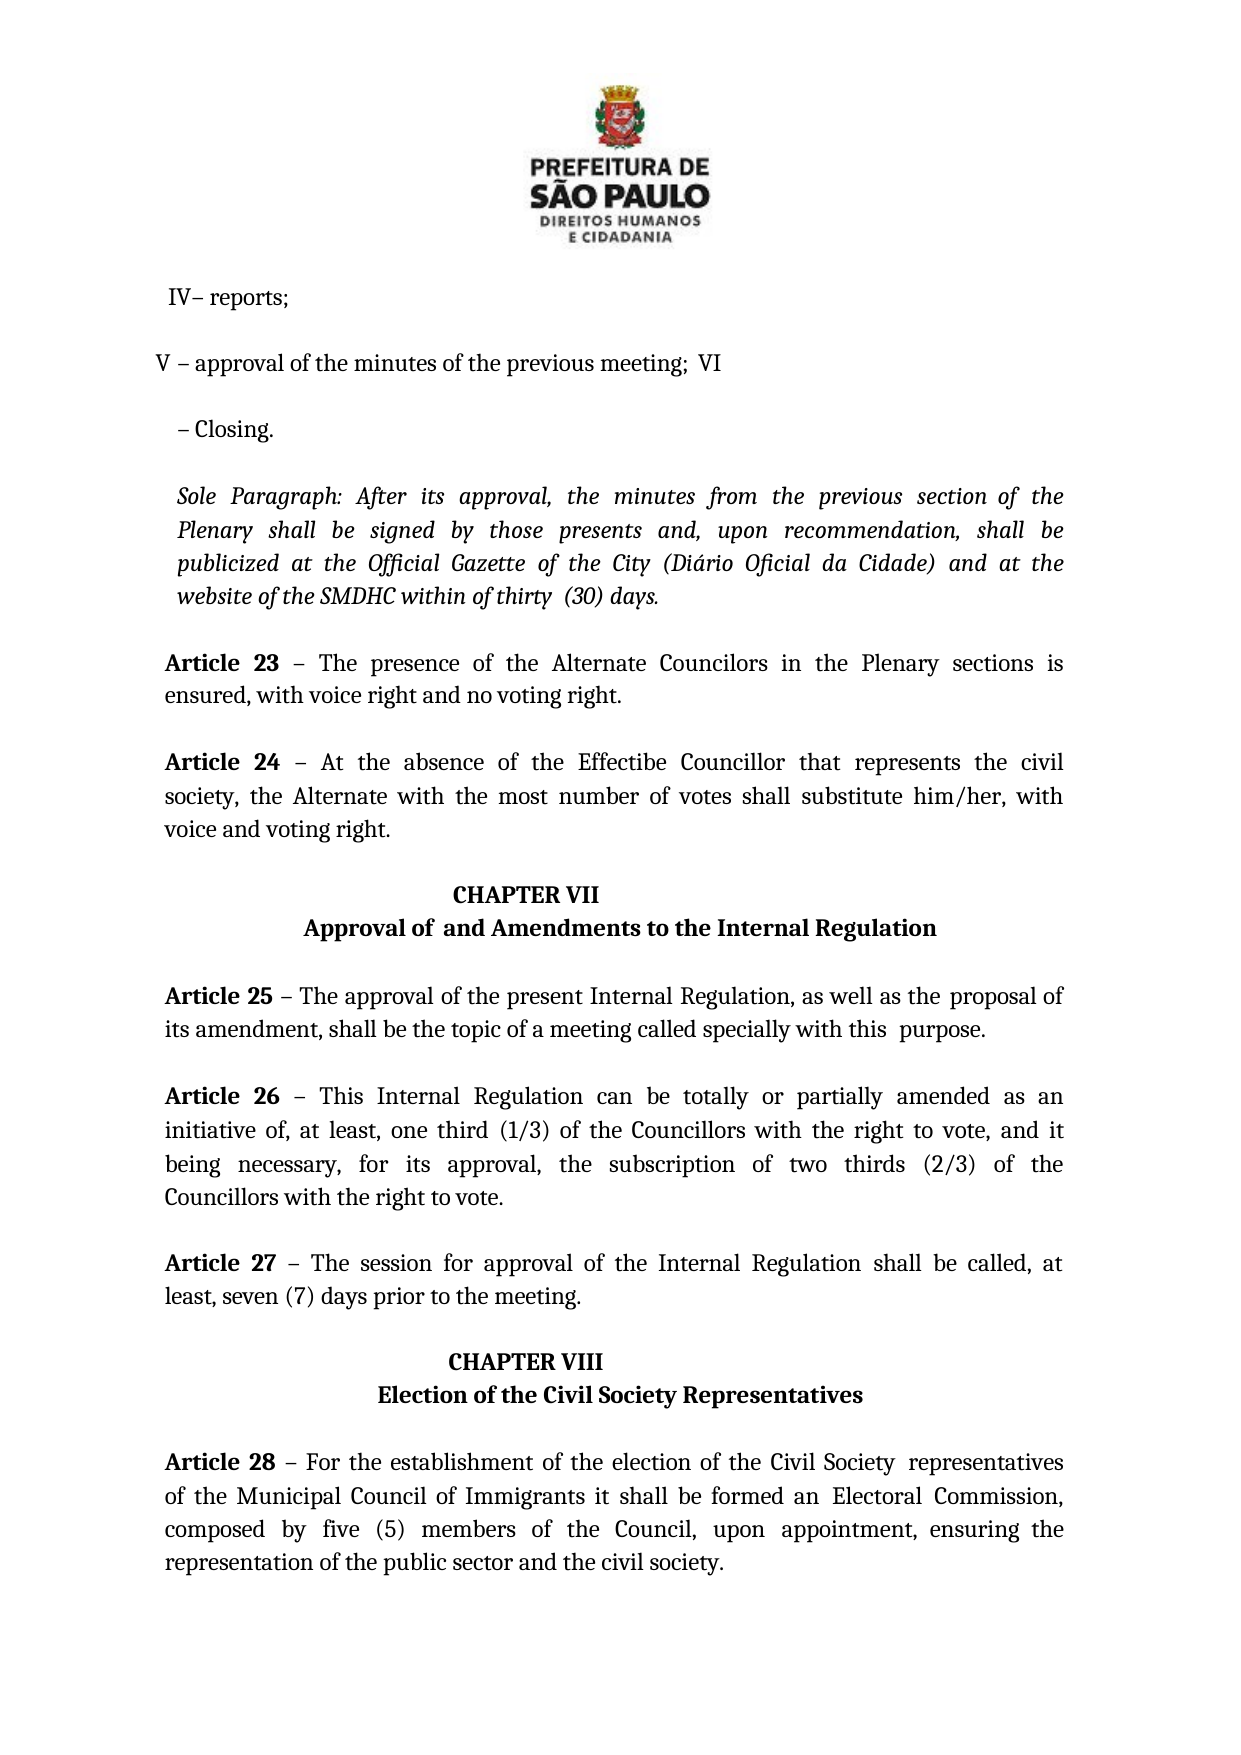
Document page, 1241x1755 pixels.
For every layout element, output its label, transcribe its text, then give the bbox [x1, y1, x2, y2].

subtitle CHAPTER VIII [164, 1348, 887, 1377]
text Article 23 – The presence of the Alternate Councilors in the Plenary sections is ensured, with voice right and no voting right. [164, 648, 1063, 710]
subtitle CHAPTER VII [164, 881, 888, 910]
text Article 27 – The session for approval of the Internal Regulation shall be called, at least, seven (7) days prior to the meeting. [164, 1248, 1064, 1311]
text Sole Paragraph: After its approval, the minutes from the previous section of the Plenary shall be signed by those presents and, upon recommendation, shall be publicized at the Official Gazette of the City (Diário Oficial da Cidade) and at the website of the SMDHC within of thirty (30) days. [177, 481, 1064, 611]
list – approval of the minutes of the previous meeting; VI – Closing. [164, 348, 735, 444]
list – reports; [177, 282, 1076, 311]
text Article 26 – This Internal Regulation can be totally or partially amended as an initiative of, at least, one third (1/3) of the Councillors with the right to vote, and it being necessary, for its approval, the subscription of two thirds (2/3) of the Councillors with the right to vote. [164, 1081, 1064, 1212]
text Approval of and Amendments to the Internal Regulation [297, 914, 943, 943]
text Election of the Civil Society Representatives [165, 1381, 1076, 1410]
text Article 28 – For the establishment of the election of the Civil Society representatives of the Municipal Council of Immigrants it shall be formed an Electoral Commission, composed by five (5) members of the Council, upon appointment, ensuring the representation of the public sector and the civil society. [164, 1447, 1064, 1577]
text Article 25 – The approval of the present Internal Regulation, as well as the proposal of its amendment, shall be the topic of a meeting called specially with this purpose. [164, 981, 1064, 1044]
text Article 24 – At the absence of the Effectibe Councillor that represents the civil society, the Alternate with the most number of votes shall substitute him/her, with voice and voting right. [164, 747, 1064, 844]
